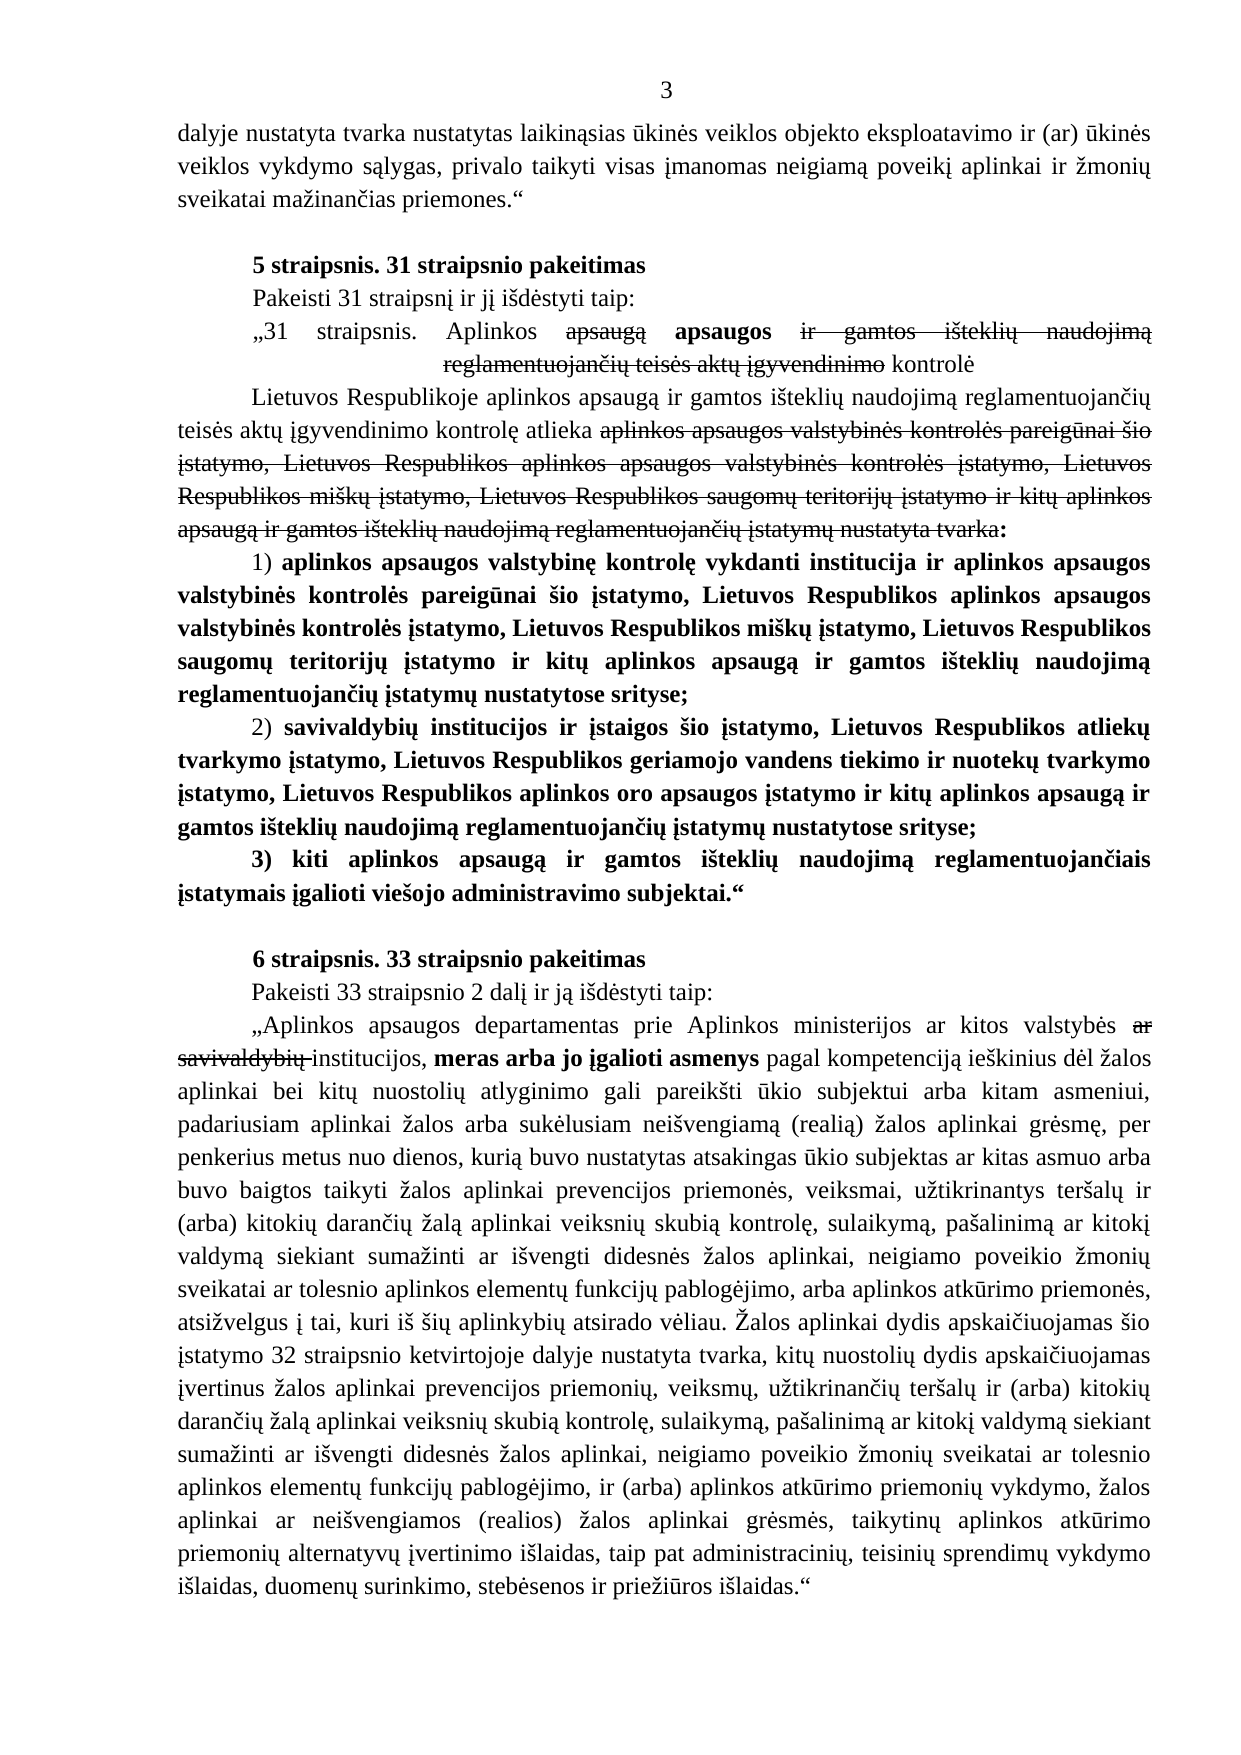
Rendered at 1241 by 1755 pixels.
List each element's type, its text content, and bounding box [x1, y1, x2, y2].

text Lietuvos Respublikoje aplinkos apsaugą ir gamtos išteklių naudojimą reglamentuojančių teisės aktų įgyvendinimo kontrolę atlieka aplinkos apsaugos valstybinės kontrolės pareigūnai šio įstatymo, Lietuvos Respublikos aplinkos apsaugos valstybinės kontrolės įstatymo, Lietuvos Respublikos miškų įstatymo, Lietuvos Respublikos saugomų teritorijų įstatymo ir kitų aplinkos apsaugą ir gamtos išteklių naudojimą reglamentuojančių įstatymų nustatyta tvarka: [177, 465, 1152, 497]
text Pakeisti 33 straipsnio 2 dalį ir ją išdėstyti taip: [177, 977, 1152, 1005]
text Lietuvos Respublikoje aplinkos apsaugą ir gamtos išteklių naudojimą reglamentuojančių teisės aktų įgyvendinimo kontrolę atlieka aplinkos apsaugos valstybinės kontrolės pareigūnai šio įstatymo, Lietuvos Respublikos aplinkos apsaugos valstybinės kontrolės įstatymo, Lietuvos Respublikos miškų įstatymo, Lietuvos Respublikos saugomų teritorijų įstatymo ir kitų aplinkos apsaugą ir gamtos išteklių naudojimą reglamentuojančių įstatymų nustatyta tvarka: [177, 498, 1152, 543]
text „31 straipsnis. Aplinkos apsaugą apsaugos ir gamtos išteklių naudojimą reglamentuojančių teisės aktų įgyvendinimo kontrolė [252, 316, 1152, 378]
text „Aplinkos apsaugos departamentas prie Aplinkos ministerijos ar kitos valstybės ar savivaldybių institucijos, meras arba jo įgalioti asmenys pagal kompetenciją ieškinius dėl žalos aplinkai bei kitų nuostolių atlyginimo gali pareikšti ūkio subjektui arba kitam asmeniui, padariusiam aplinkai žalos arba sukėlusiam neišvengiamą (realią) žalos aplinkai grėsmę, per penkerius metus nuo dienos, kurią buvo nustatytas atsakingas ūkio subjektas ar kitas asmuo arba buvo baigtos taikyti žalos aplinkai prevencijos priemonės, veiksmai, užtikrinantys teršalų ir (arba) kitokių darančių žalą aplinkai veiksnių skubią kontrolę, sulaikymą, pašalinimą ar kitokį valdymą siekiant sumažinti ar išvengti didesnės žalos aplinkai, neigiamo poveikio žmonių sveikatai ar tolesnio aplinkos elementų funkcijų pablogėjimo, arba aplinkos atkūrimo priemonės, atsižvelgus į tai, kuri iš šių aplinkybių atsirado vėliau. Žalos aplinkai dydis apskaičiuojamas šio įstatymo 32 straipsnio ketvirtojoje dalyje nustatyta tvarka, kitų nuostolių dydis apskaičiuojamas įvertinus žalos aplinkai prevencijos priemonių, veiksmų, užtikrinančių teršalų ir (arba) kitokių darančių žalą aplinkai veiksnių skubią kontrolę, sulaikymą, pašalinimą ar kitokį valdymą siekiant sumažinti ar išvengti didesnės žalos aplinkai, neigiamo poveikio žmonių sveikatai ar tolesnio aplinkos elementų funkcijų pablogėjimo, ir (arba) aplinkos atkūrimo priemonių vykdymo, žalos aplinkai ar neišvengiamos (realios) žalos aplinkai grėsmės, taikytinų aplinkos atkūrimo priemonių alternatyvų įvertinimo išlaidas, taip pat administracinių, teisinių sprendimų vykdymo išlaidas, duomenų surinkimo, stebėsenos ir priežiūros išlaidas.“ [177, 1010, 1152, 1600]
text dalyje nustatyta tvarka nustatytas laikinąsias ūkinės veiklos objekto eksploatavimo ir (ar) ūkinės veiklos vykdymo sąlygas, privalo taikyti visas įmanomas neigiamą poveikį aplinkai ir žmonių sveikatai mažinančias priemones.“ [177, 118, 1152, 213]
text 6 straipsnis. 33 straipsnio pakeitimas [252, 944, 1152, 972]
text 5 straipsnis. 31 straipsnio pakeitimas [252, 250, 1152, 279]
text Pakeisti 31 straipsnį ir jį išdėstyti taip: [177, 283, 1152, 312]
text 2) savivaldybių institucijos ir įstaigos šio įstatymo, Lietuvos Respublikos atliekų tvarkymo įstatymo, Lietuvos Respublikos geriamojo vandens tiekimo ir nuotekų tvarkymo įstatymo, Lietuvos Respublikos aplinkos oro apsaugos įstatymo ir kitų aplinkos apsaugą ir gamtos išteklių naudojimą reglamentuojančių įstatymų nustatytose srityse; [177, 712, 1152, 840]
text Lietuvos Respublikoje aplinkos apsaugą ir gamtos išteklių naudojimą reglamentuojančių teisės aktų įgyvendinimo kontrolę atlieka aplinkos apsaugos valstybinės kontrolės pareigūnai šio įstatymo, Lietuvos Respublikos aplinkos apsaugos valstybinės kontrolės įstatymo, Lietuvos Respublikos miškų įstatymo, Lietuvos Respublikos saugomų teritorijų įstatymo ir kitų aplinkos apsaugą ir gamtos išteklių naudojimą reglamentuojančių įstatymų nustatyta tvarka: [177, 382, 1152, 464]
text 3) kiti aplinkos apsaugą ir gamtos išteklių naudojimą reglamentuojančiais įstatymais įgalioti viešojo administravimo subjektai.“ [177, 844, 1152, 906]
text 1) aplinkos apsaugos valstybinę kontrolę vykdanti institucija ir aplinkos apsaugos valstybinės kontrolės pareigūnai šio įstatymo, Lietuvos Respublikos aplinkos apsaugos valstybinės kontrolės įstatymo, Lietuvos Respublikos miškų įstatymo, Lietuvos Respublikos saugomų teritorijų įstatymo ir kitų aplinkos apsaugą ir gamtos išteklių naudojimą reglamentuojančių įstatymų nustatytose srityse; [177, 547, 1152, 708]
